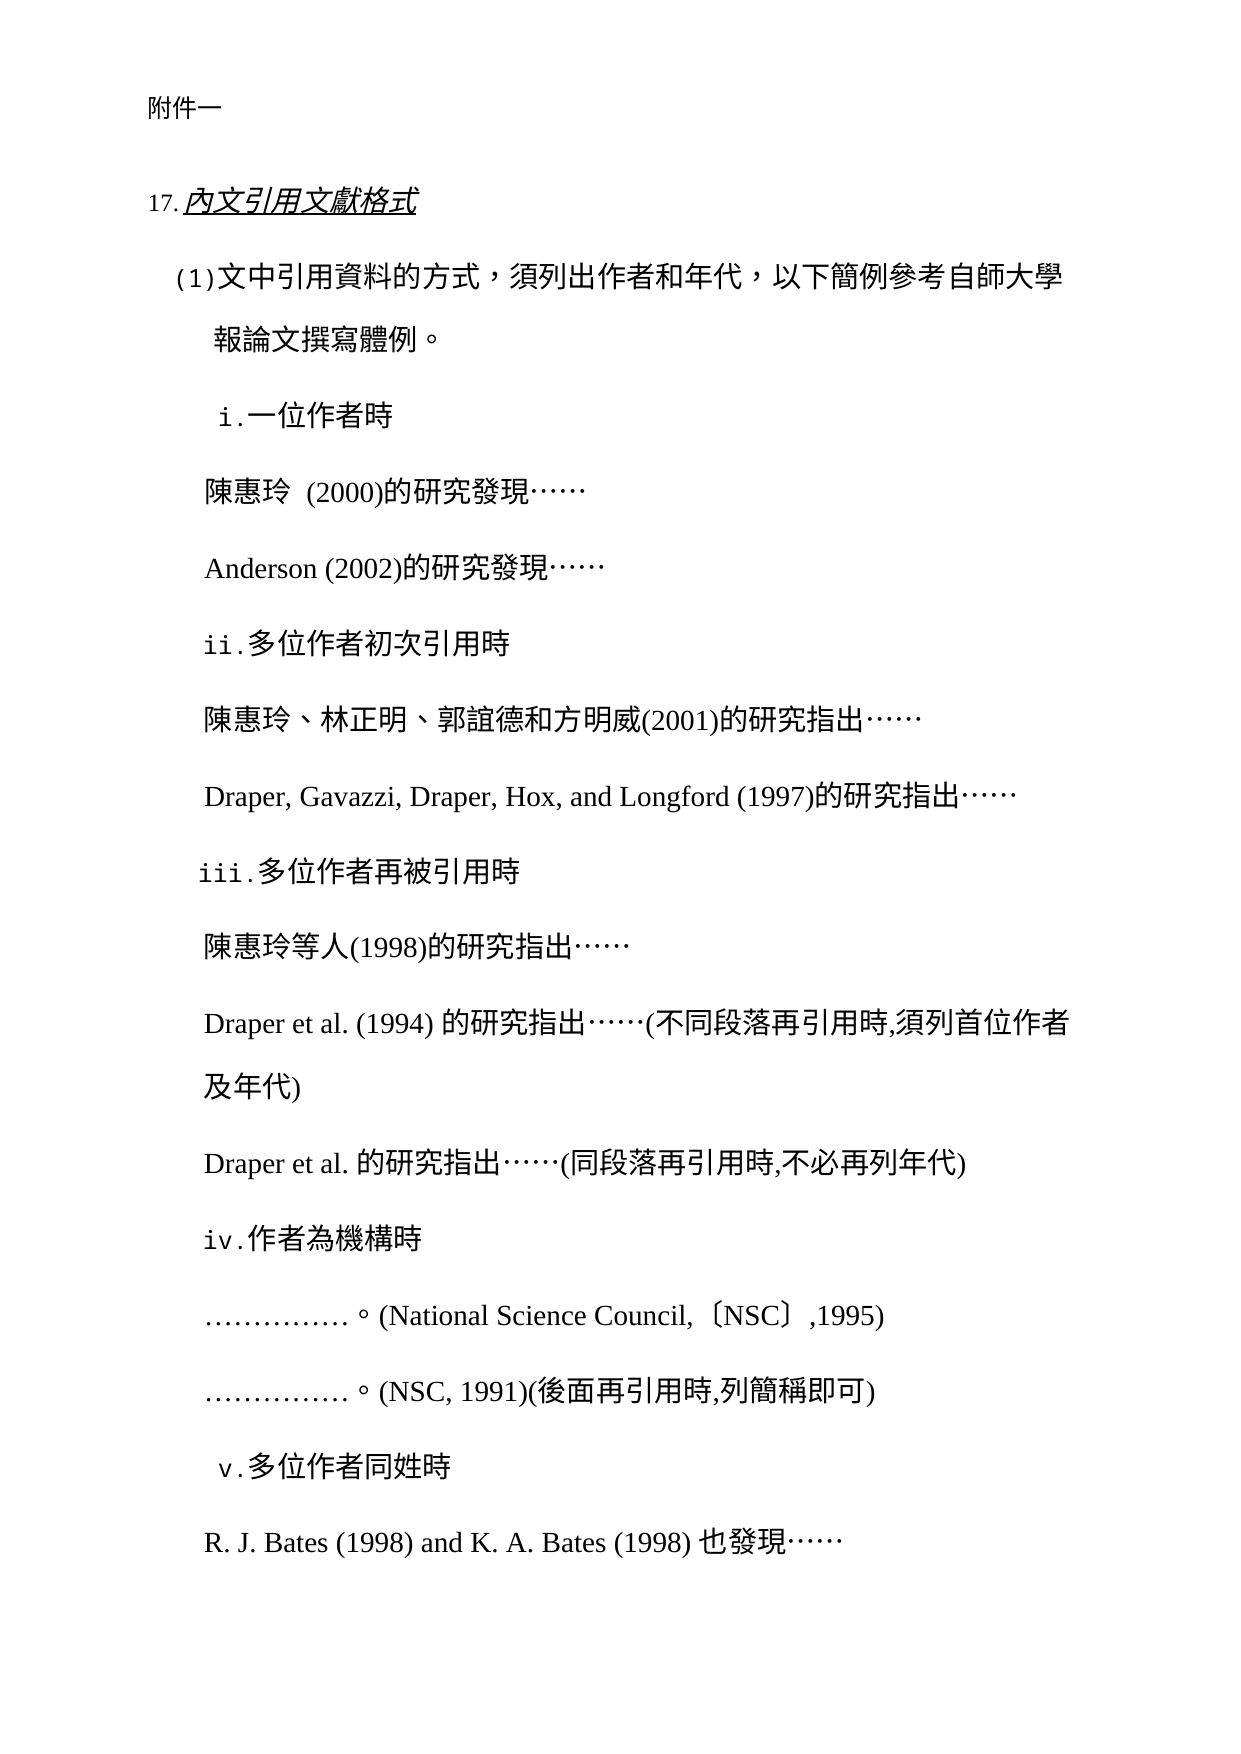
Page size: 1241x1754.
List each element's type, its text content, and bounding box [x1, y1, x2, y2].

text ……………。(National Science Council,〔NSC〕,1995) [204, 1291, 1092, 1333]
text 陳惠玲等人(1998)的研究指出…… [204, 924, 1092, 966]
list 多位作者同姓時 [198, 1443, 1092, 1485]
list 作者為機構時 [198, 1215, 1092, 1258]
list 一位作者時 [198, 392, 1092, 435]
list 內文引用文獻格式 [148, 177, 1092, 219]
text 陳惠玲 (2000)的研究發現…… [204, 468, 1092, 511]
text Anderson (2002)的研究發現…… [204, 544, 1092, 587]
list 多位作者初次引用時 [198, 620, 1092, 663]
text Draper et al. (1994) 的研究指出……(不同段落再引用時,須列首位作者及年代) [204, 1000, 1092, 1106]
text R. J. Bates (1998) and K. A. Bates (1998) 也發現…… [204, 1519, 1092, 1561]
text Draper et al. 的研究指出……(同段落再引用時,不必再列年代) [204, 1139, 1092, 1182]
list 多位作者再被引用時 [198, 848, 1092, 890]
list 文中引用資料的方式，須列出作者和年代，以下簡例參考自師大學報論文撰寫體例。 [173, 253, 1092, 359]
text Draper, Gavazzi, Draper, Hox, and Longford (1997)的研究指出…… [204, 772, 1092, 814]
text ……………。(NSC, 1991)(後面再引用時,列簡稱即可) [204, 1367, 1092, 1409]
text 陳惠玲、林正明、郭誼德和方明威(2001)的研究指出…… [204, 696, 1092, 738]
